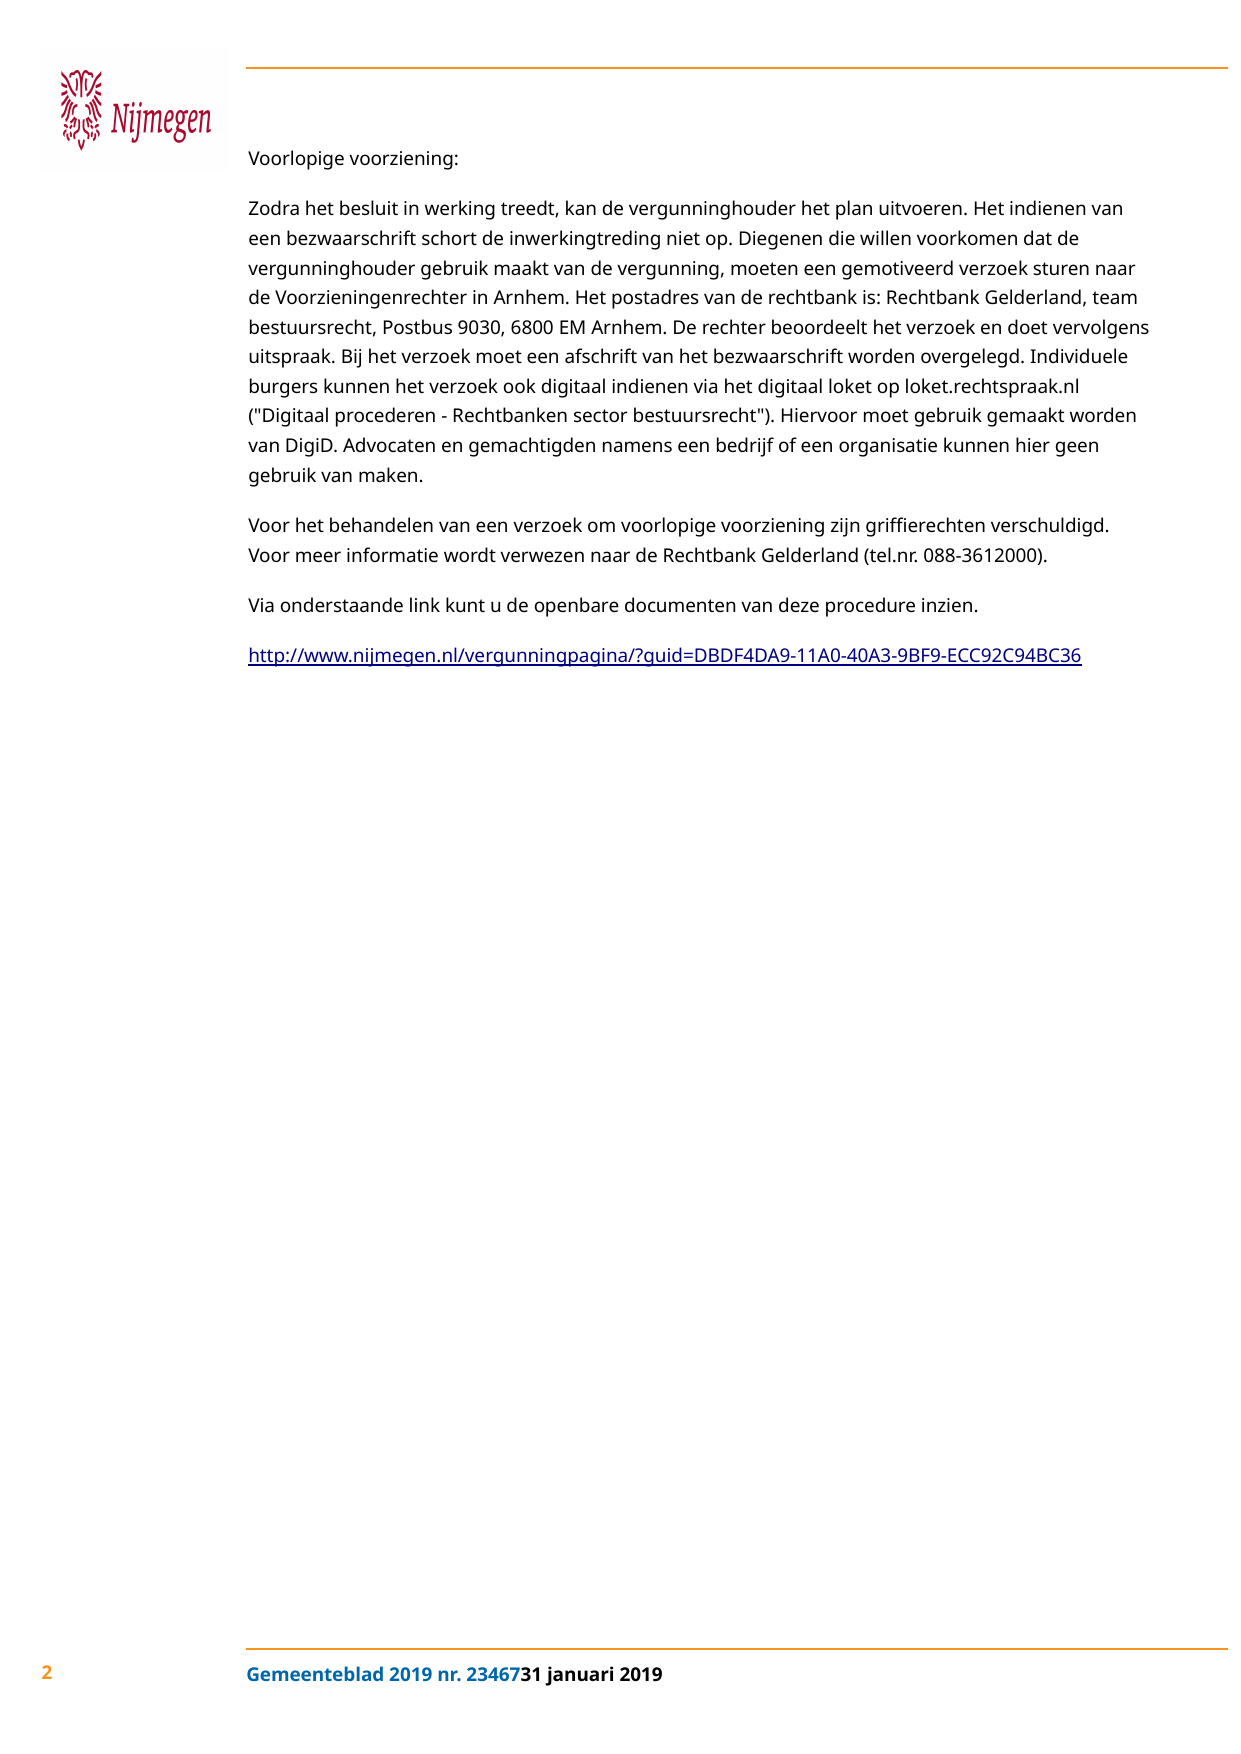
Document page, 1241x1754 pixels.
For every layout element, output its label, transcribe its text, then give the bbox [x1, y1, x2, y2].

text Voorlopige voorziening: [248, 145, 1152, 171]
text Zodra het besluit in werking treedt, kan de vergunninghouder het plan uitvoeren. Het indienen van een bezwaarschrift schort de inwerkingtreding niet op. Diegenen die willen voorkomen dat de vergunninghouder gebruik maakt van de vergunning, moeten een gemotiveerd verzoek sturen naar de Voorzieningenrechter in Arnhem. Het postadres van de rechtbank is: Rechtbank Gelderland, team bestuursrecht, Postbus 9030, 6800 EM Arnhem. De rechter beoordeelt het verzoek en doet vervolgens uitspraak. Bij het verzoek moet een afschrift van het bezwaarschrift worden overgelegd. Individuele burgers kunnen het verzoek ook digitaal indienen via het digitaal loket op loket.rechtspraak.nl ("Digitaal procederen - Rechtbanken sector bestuursrecht"). Hiervoor moet gebruik gemaakt worden van DigiD. Advocaten en gemachtigden namens een bedrijf of een organisatie kunnen hier geen gebruik van maken. [248, 196, 1152, 488]
text http://www.nijmegen.nl/vergunningpagina/?guid=DBDF4DA9-11A0-40A3-9BF9-ECC92C94BC36 [248, 643, 1152, 668]
picture [41, 47, 231, 172]
text Via onderstaande link kunt u de openbare documenten van deze procedure inzien. [248, 592, 1152, 618]
text Voor het behandelen van een verzoek om voorlopige voorziening zijn griffierechten verschuldigd. Voor meer informatie wordt verwezen naar de Rechtbank Gelderland (tel.nr. 088-3612000). [248, 512, 1152, 568]
